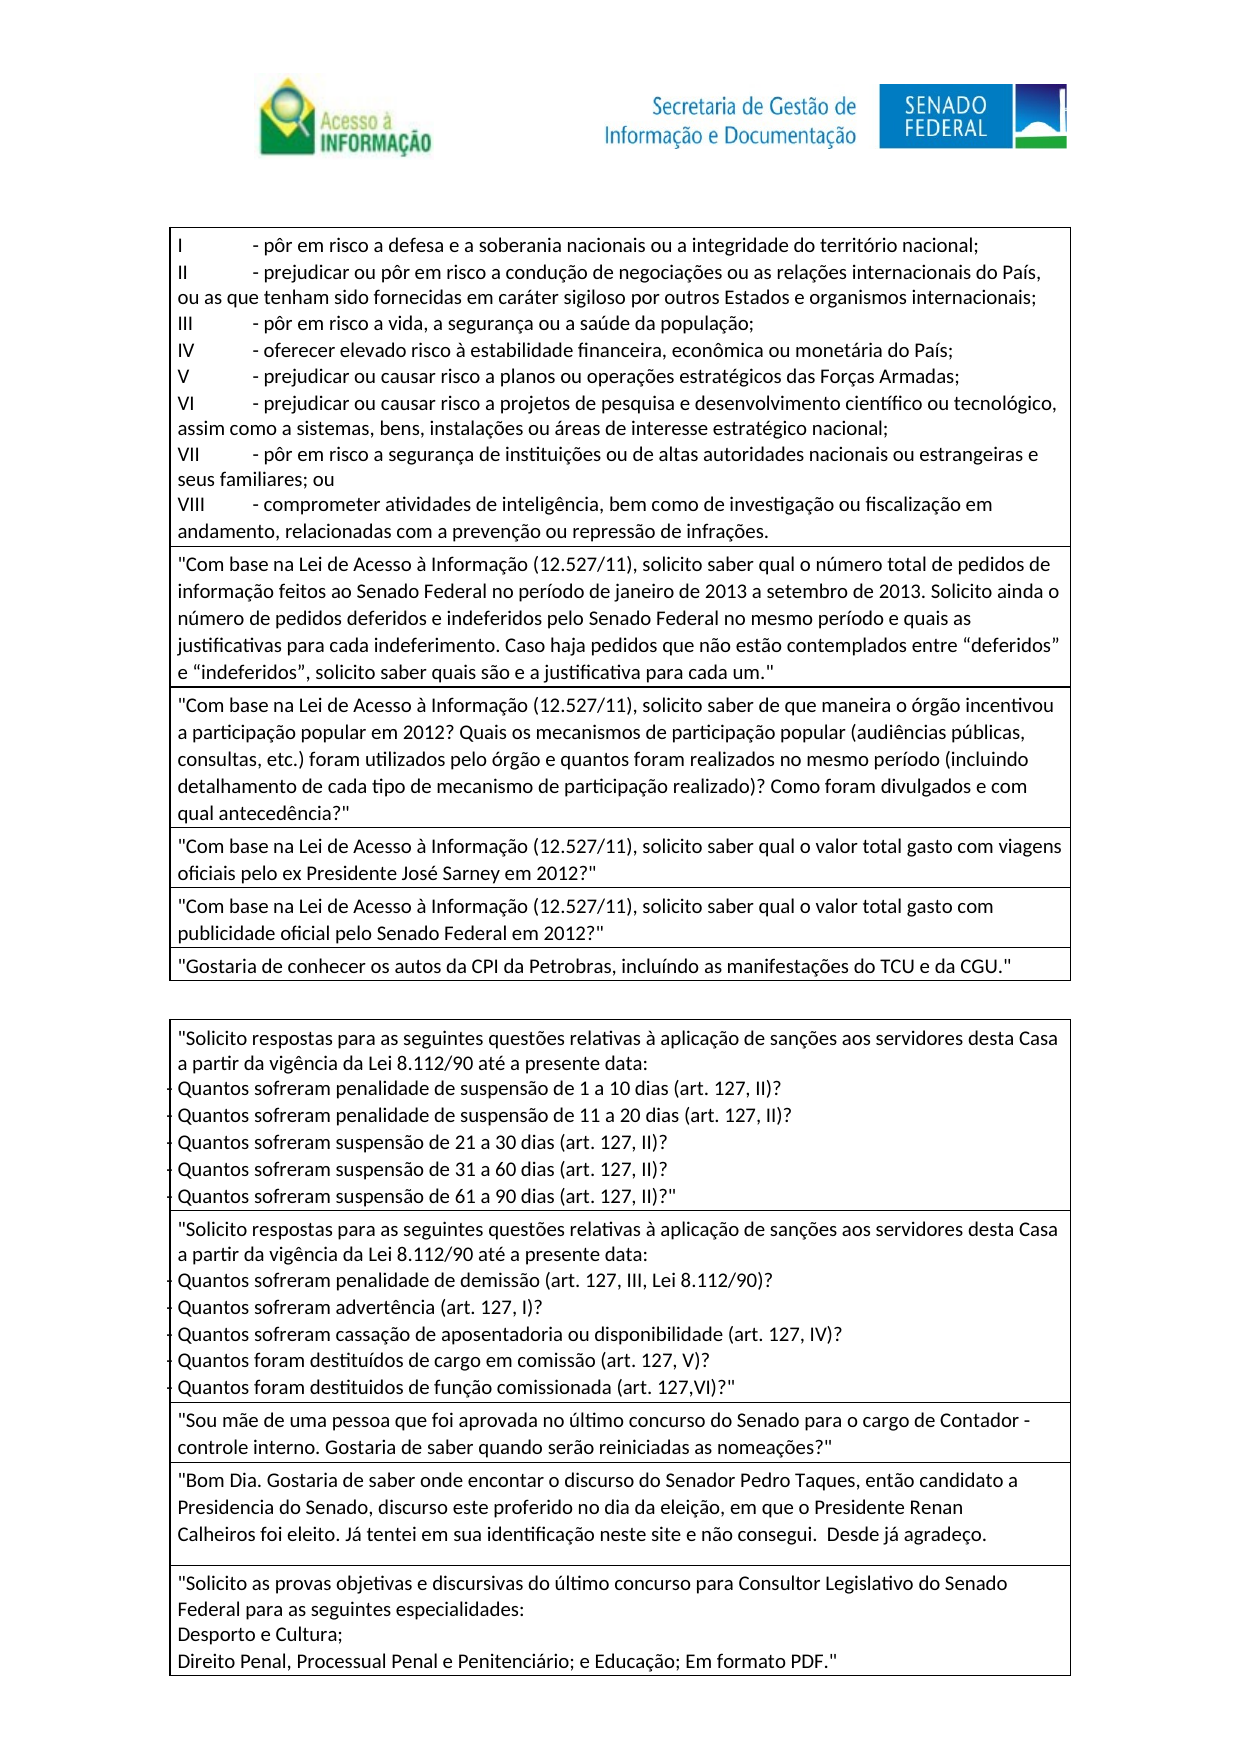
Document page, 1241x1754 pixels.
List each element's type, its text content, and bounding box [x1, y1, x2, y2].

table_cell "Bom Dia. Gostaria de saber onde encontar o discurso do Senador Pedro Taques, então candidato a Presidencia do Senado, discurso este proferido no dia da eleição, em que o Presidente Renan Calheiros foi eleito. Já tentei em sua identificação neste site e não consegui. Desde já agradeço. [171, 1463, 1070, 1564]
table_cell "Com base na Lei de Acesso à Informação (12.527/11), levando em conta seu artigo 23, que trata das informações passíveis de classificação como sigilosas, solicito saber quantos pedidos foram negados de acordo com cada inciso do artigo pelo Senado Federal. Por fim, solicito saber as justificativas para negar acesso à informação que não estão contempladas no artigo 23 da Lei de Acesso à Informação." Art. 23. São consideradas imprescindíveis à segurança da sociedade ou do Estado e, portanto, passíveis de classificação as informações cuja divulgação ou acesso irrestrito possam: - pôr em risco a defesa e a soberania nacionais ou a integridade do território nacional; - prejudicar ou pôr em risco a condução de negociações ou as relações internacionais do País, ou as que tenham sido fornecidas em caráter sigiloso por outros Estados e organismos internacionais; - pôr em risco a vida, a segurança ou a saúde da população; - oferecer elevado risco à estabilidade financeira, econômica ou monetária do País; - prejudicar ou causar risco a planos ou operações estratégicos das Forças Armadas; - prejudicar ou causar risco a projetos de pesquisa e desenvolvimento científico ou tecnológico, assim como a sistemas, bens, instalações ou áreas de interesse estratégico nacional; - pôr em risco a segurança de instituições ou de altas autoridades nacionais ou estrangeiras e seus familiares; ou - comprometer atividades de inteligência, bem como de investigação ou fiscalização em andamento, relacionadas com a prevenção ou repressão de infrações. [171, 228, 1070, 546]
table_cell "Sou mãe de uma pessoa que foi aprovada no último concurso do Senado para o cargo de Contador - controle interno. Gostaria de saber quando serão reiniciadas as nomeações?" [171, 1403, 1070, 1462]
table_cell "Solicito respostas para as seguintes questões relativas à aplicação de sanções aos servidores desta Casa a partir da vigência da Lei 8.112/90 até a presente data: Quantos sofreram penalidade de demissão (art. 127, III, Lei 8.112/90)? Quantos sofreram advertência (art. 127, I)? Quantos sofreram cassação de aposentadoria ou disponibilidade (art. 127, IV)? Quantos foram destituídos de cargo em comissão (art. 127, V)? Quantos foram destituidos de função comissionada (art. 127,VI)?" [171, 1211, 1070, 1402]
table_cell "Com base na Lei de Acesso à Informação (12.527/11), solicito saber qual o número total de pedidos de informação feitos ao Senado Federal no período de janeiro de 2013 a setembro de 2013. Solicito ainda o número de pedidos deferidos e indeferidos pelo Senado Federal no mesmo período e quais as justificativas para cada indeferimento. Caso haja pedidos que não estão contemplados entre “deferidos” e “indeferidos”, solicito saber quais são e a justificativa para cada um." [171, 547, 1070, 686]
table_cell "Gostaria de conhecer os autos da CPI da Petrobras, incluíndo as manifestações do TCU e da CGU." [171, 948, 1070, 980]
table_cell "Com base na Lei de Acesso à Informação (12.527/11), solicito saber de que maneira o órgão incentivou a participação popular em 2012? Quais os mecanismos de participação popular (audiências públicas, consultas, etc.) foram utilizados pelo órgão e quantos foram realizados no mesmo período (incluindo detalhamento de cada tipo de mecanismo de participação realizado)? Como foram divulgados e com qual antecedência?" [171, 688, 1070, 827]
table_header "Solicito respostas para as seguintes questões relativas à aplicação de sanções aos servidores desta Casa a partir da vigência da Lei 8.112/90 até a presente data: Quantos sofreram penalidade de suspensão de 1 a 10 dias (art. 127, II)? Quantos sofreram penalidade de suspensão de 11 a 20 dias (art. 127, II)? Quantos sofreram suspensão de 21 a 30 dias (art. 127, II)? Quantos sofreram suspensão de 31 a 60 dias (art. 127, II)? Quantos sofreram suspensão de 61 a 90 dias (art. 127, II)?" [171, 1020, 1070, 1210]
table_cell "Com base na Lei de Acesso à Informação (12.527/11), solicito saber qual o valor total gasto com publicidade oficial pelo Senado Federal em 2012?" [171, 888, 1070, 947]
table_cell "Com base na Lei de Acesso à Informação (12.527/11), solicito saber qual o valor total gasto com viagens oficiais pelo ex Presidente José Sarney em 2012?" [171, 828, 1070, 887]
table_cell "Solicito as provas objetivas e discursivas do último concurso para Consultor Legislativo do Senado Federal para as seguintes especialidades: Desporto e Cultura; Direito Penal, Processual Penal e Penitenciário; e Educação; Em formato PDF." [171, 1566, 1070, 1675]
